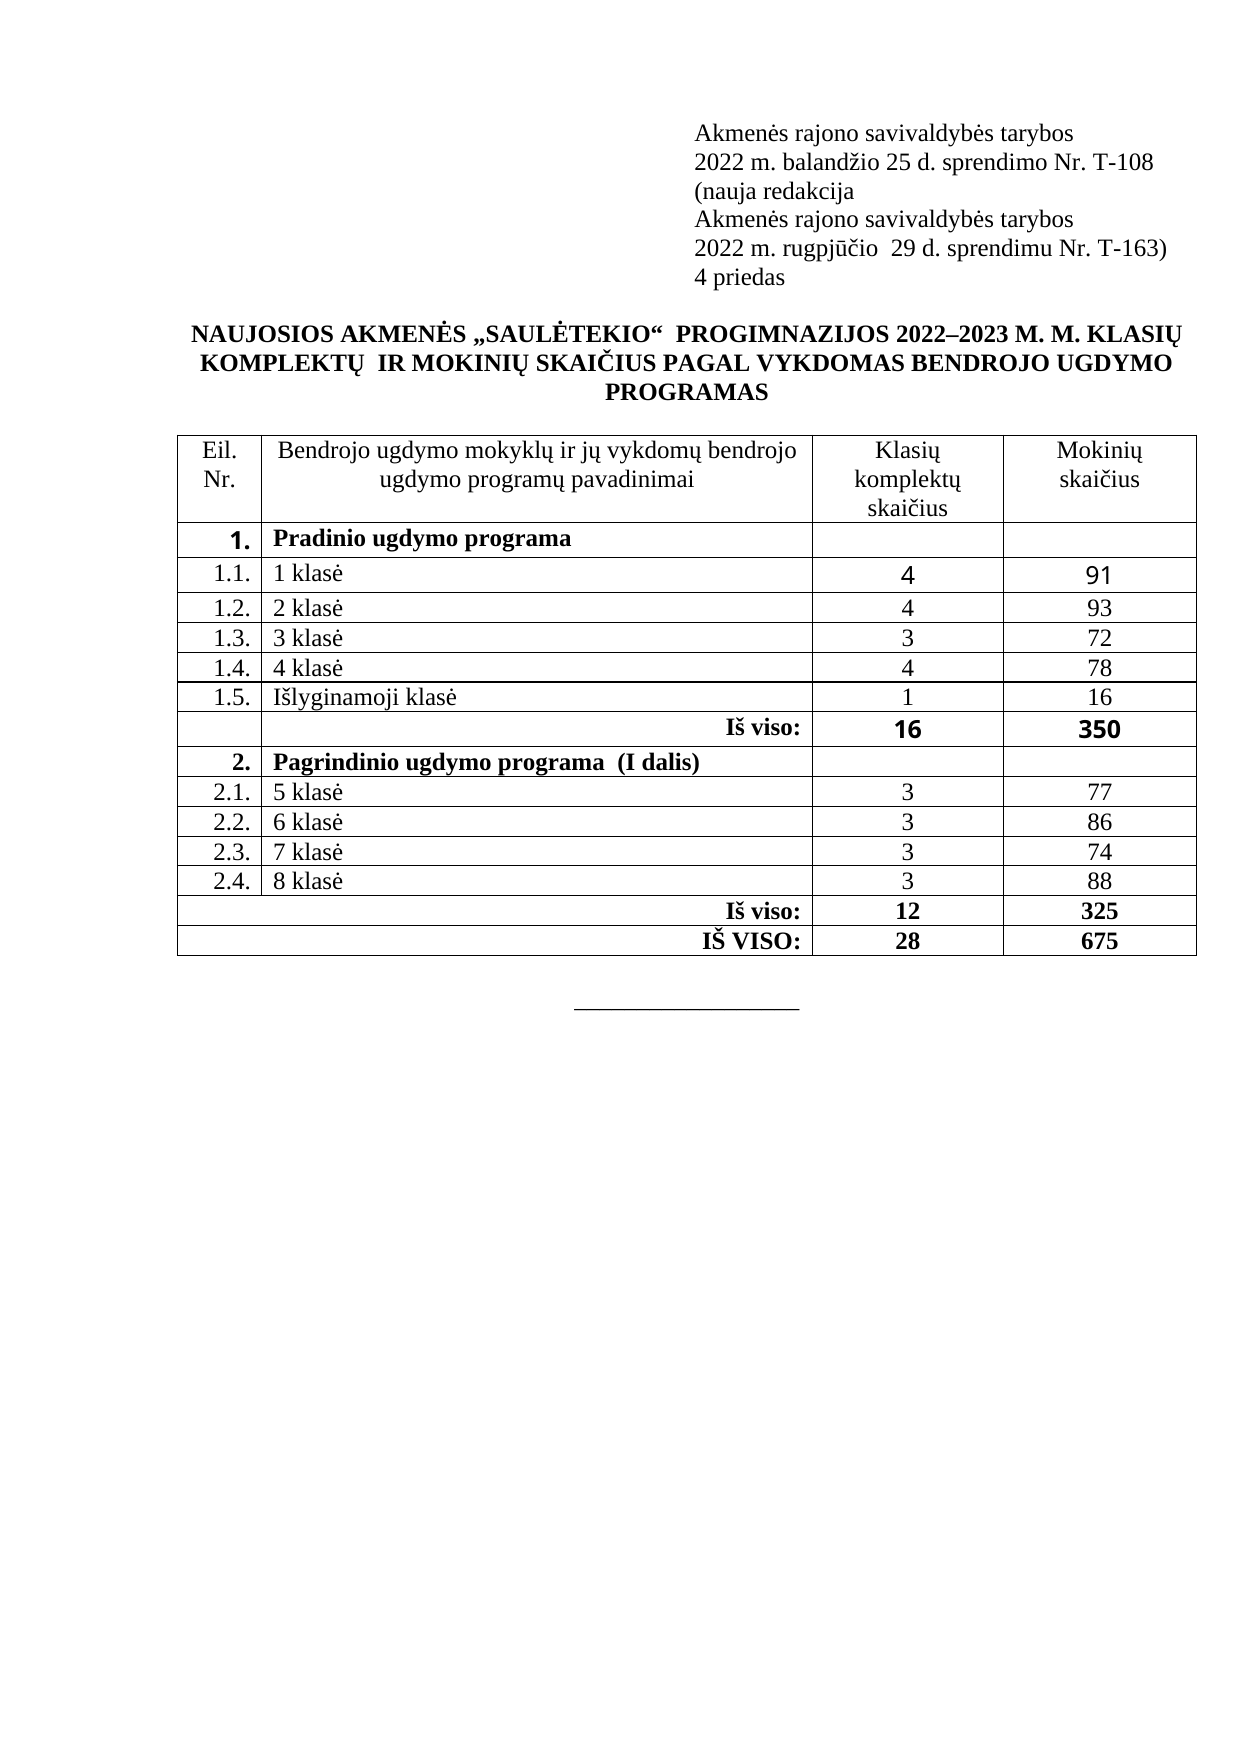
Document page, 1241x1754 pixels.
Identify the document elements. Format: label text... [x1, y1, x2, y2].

table_header Klasių komplektų skaičius [813, 436, 1003, 522]
table_cell 2.4. [178, 866, 261, 895]
table_cell Pagrindinio ugdymo programa (I dalis) [262, 747, 812, 776]
table_cell 675 [1004, 926, 1196, 955]
table_cell 3 klasė [262, 623, 812, 652]
table_cell 3 [813, 866, 1003, 895]
table_cell 4 [813, 558, 1003, 592]
table_cell 8 klasė [262, 866, 812, 895]
table_cell 78 [1004, 653, 1196, 681]
table_cell 28 [813, 926, 1003, 955]
table_cell 77 [1004, 777, 1196, 806]
table_cell 88 [1004, 866, 1196, 895]
table_cell 4 [813, 653, 1003, 681]
table_cell 1 klasė [262, 558, 812, 592]
table_cell 2.2. [178, 807, 261, 836]
text Akmenės rajono savivaldybės tarybos [177, 118, 1196, 147]
table_cell 3 [813, 837, 1003, 865]
table_cell 2.1. [178, 777, 261, 806]
table_cell 2 klasė [262, 593, 812, 622]
table_cell Iš viso: [262, 712, 812, 746]
table_cell 1. [178, 523, 261, 557]
text 2022 m. rugpjūčio 29 d. sprendimu Nr. T-163) [177, 233, 1196, 262]
table_cell 93 [1004, 593, 1196, 622]
table_cell 86 [1004, 807, 1196, 836]
table_cell [178, 712, 261, 746]
table_header Bendrojo ugdymo mokyklų ir jų vykdomų bendrojo ugdymo programų pavadinimai [262, 436, 812, 522]
table_cell 2. [178, 747, 261, 776]
text Akmenės rajono savivaldybės tarybos [177, 204, 1196, 233]
table_cell [1004, 523, 1196, 557]
table_cell 5 klasė [262, 777, 812, 806]
table_cell 3 [813, 777, 1003, 806]
table_cell 91 [1004, 558, 1196, 592]
table_cell [813, 747, 1003, 776]
table_cell 1.5. [178, 683, 261, 711]
table_cell 12 [813, 896, 1003, 925]
table_cell 1.2. [178, 593, 261, 622]
table_cell 2.3. [178, 837, 261, 865]
table_cell 1.1. [178, 558, 261, 592]
text 2022 m. balandžio 25 d. sprendimo Nr. T-108 [177, 147, 1196, 176]
table_header Eil. Nr. [178, 436, 261, 522]
table_cell 325 [1004, 896, 1196, 925]
table_cell 3 [813, 807, 1003, 836]
table_cell 7 klasė [262, 837, 812, 865]
table_cell [813, 523, 1003, 557]
text 4 priedas [177, 262, 1196, 291]
table_cell 72 [1004, 623, 1196, 652]
text NAUJOSIOS AKMENĖS „SAULĖTEKIO“ PROGIMNAZIJOS 2022–2023 M. M. KLASIŲ KOMPLEKTŲ IR MOKINIŲ SKAIČIUS PAGAL VYKDOMAS BENDROJO UGDYMO PROGRAMAS [177, 319, 1196, 406]
table_cell Pradinio ugdymo programa [262, 523, 812, 557]
table_cell IŠ VISO: [178, 926, 812, 955]
table_cell 16 [1004, 683, 1196, 711]
text (nauja redakcija [177, 176, 1196, 204]
table_cell 74 [1004, 837, 1196, 865]
table_header Mokinių skaičius [1004, 436, 1196, 522]
table_cell Iš viso: [178, 896, 812, 925]
table_cell [1004, 747, 1196, 776]
table_cell Išlyginamoji klasė [262, 683, 812, 711]
table_cell 1 [813, 683, 1003, 711]
table_cell 4 klasė [262, 653, 812, 681]
table_cell 350 [1004, 712, 1196, 746]
table_cell 4 [813, 593, 1003, 622]
table_cell 1.3. [178, 623, 261, 652]
table_cell 6 klasė [262, 807, 812, 836]
table_cell 1.4. [178, 653, 261, 681]
text __________________ [177, 984, 1196, 1013]
table_cell 16 [813, 712, 1003, 746]
table_cell 3 [813, 623, 1003, 652]
